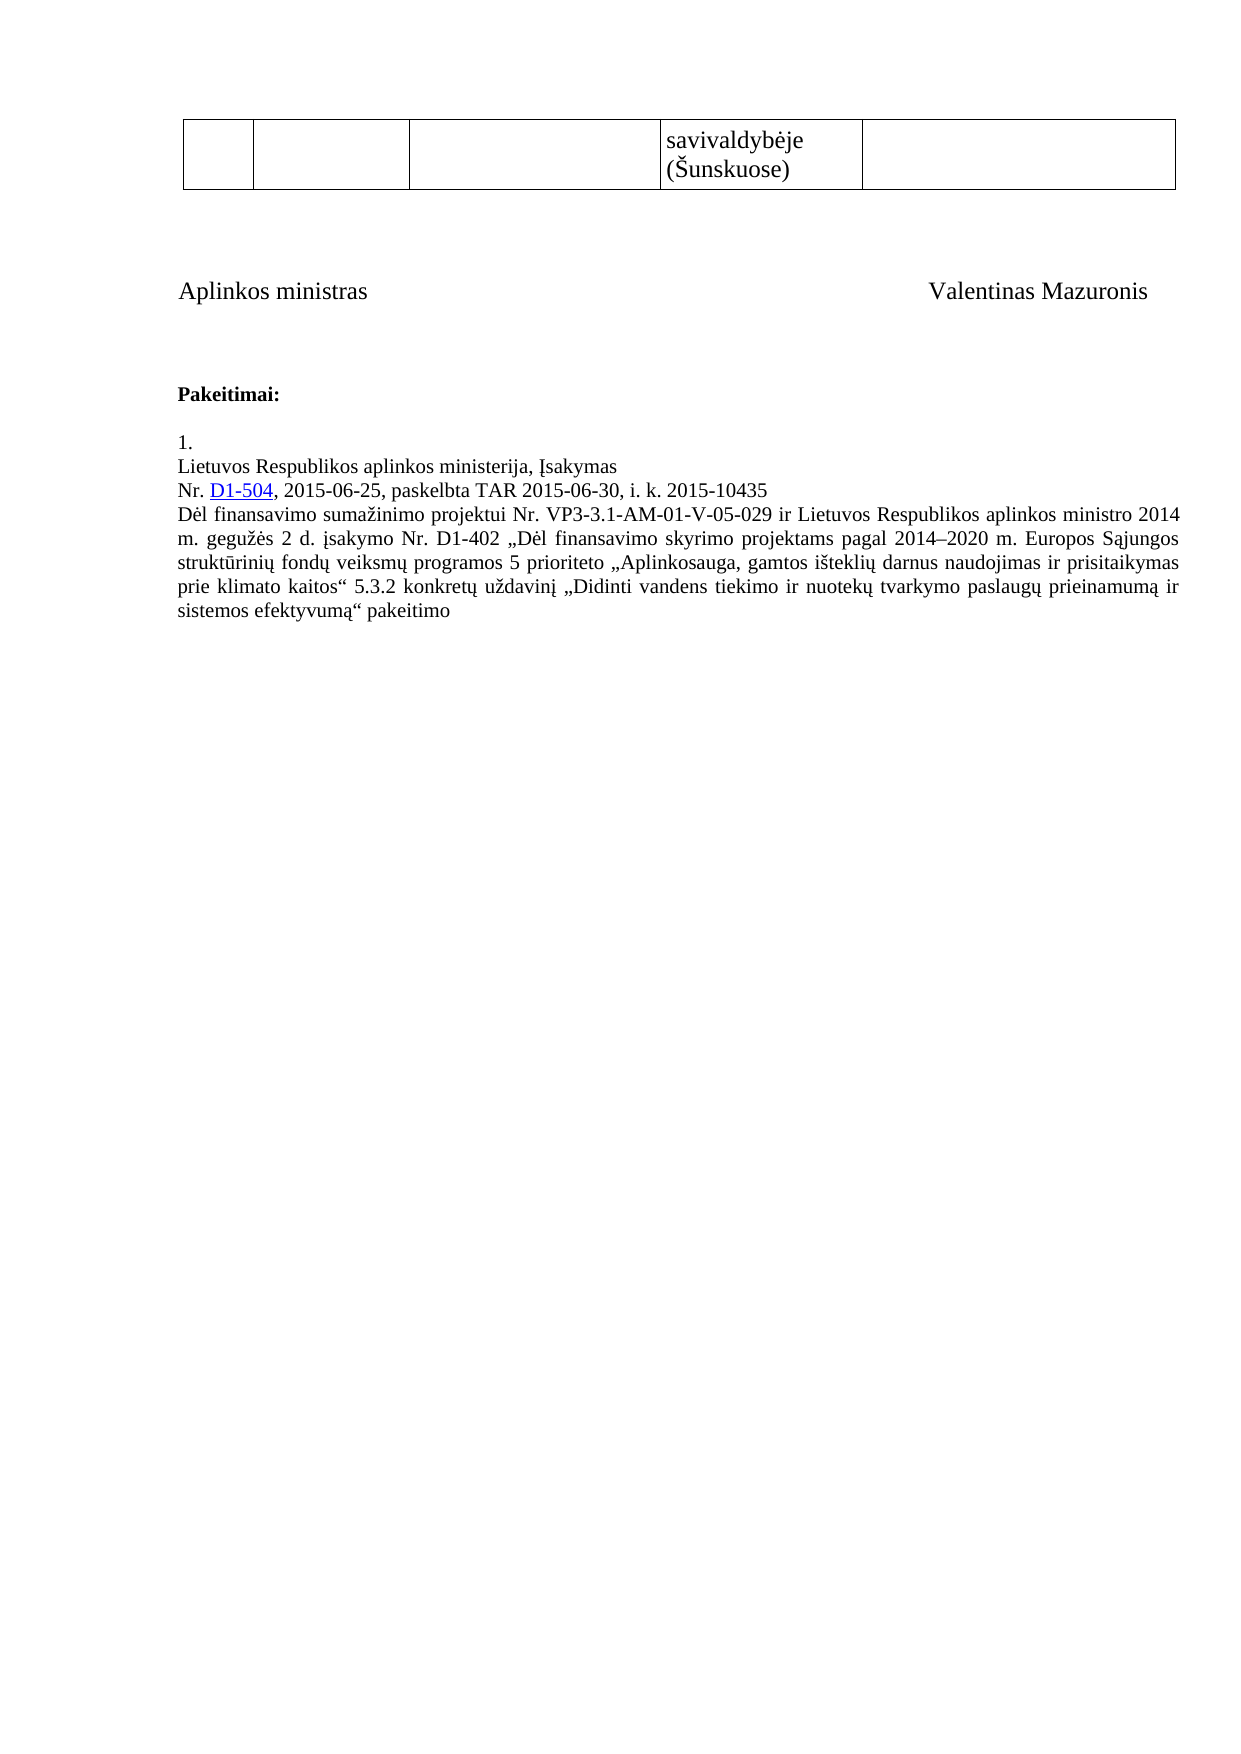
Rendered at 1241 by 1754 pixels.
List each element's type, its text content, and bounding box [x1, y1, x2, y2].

text Lietuvos Respublikos aplinkos ministerija, Įsakymas [177, 454, 1181, 478]
table_cell [863, 120, 1175, 189]
text Nr. D1-504, 2015-06-25, paskelbta TAR 2015-06-30, i. k. 2015-10435 [177, 478, 1181, 502]
text Dėl finansavimo sumažinimo projektui Nr. VP3-3.1-AM-01-V-05-029 ir Lietuvos Respublikos aplinkos ministro 2014 m. gegužės 2 d. įsakymo Nr. D1-402 „Dėl finansavimo skyrimo projektams pagal 2014–2020 m. Europos Sąjungos struktūrinių fondų veiksmų programos 5 prioriteto „Aplinkosauga, gamtos išteklių darnus naudojimas ir prisitaikymas prie klimato kaitos“ 5.3.2 konkretų uždavinį „Didinti vandens tiekimo ir nuotekų tvarkymo paslaugų prieinamumą ir sistemos efektyvumą“ pakeitimo [177, 502, 1181, 622]
text Pakeitimai: [177, 382, 1181, 406]
table_cell [410, 120, 660, 189]
table_cell [184, 120, 253, 189]
table_cell [254, 120, 409, 189]
text Aplinkos ministras Valentinas Mazuronis [178, 276, 1177, 305]
table_cell savivaldybėje (Šunskuose) [661, 120, 862, 189]
text 1. [177, 430, 1181, 454]
